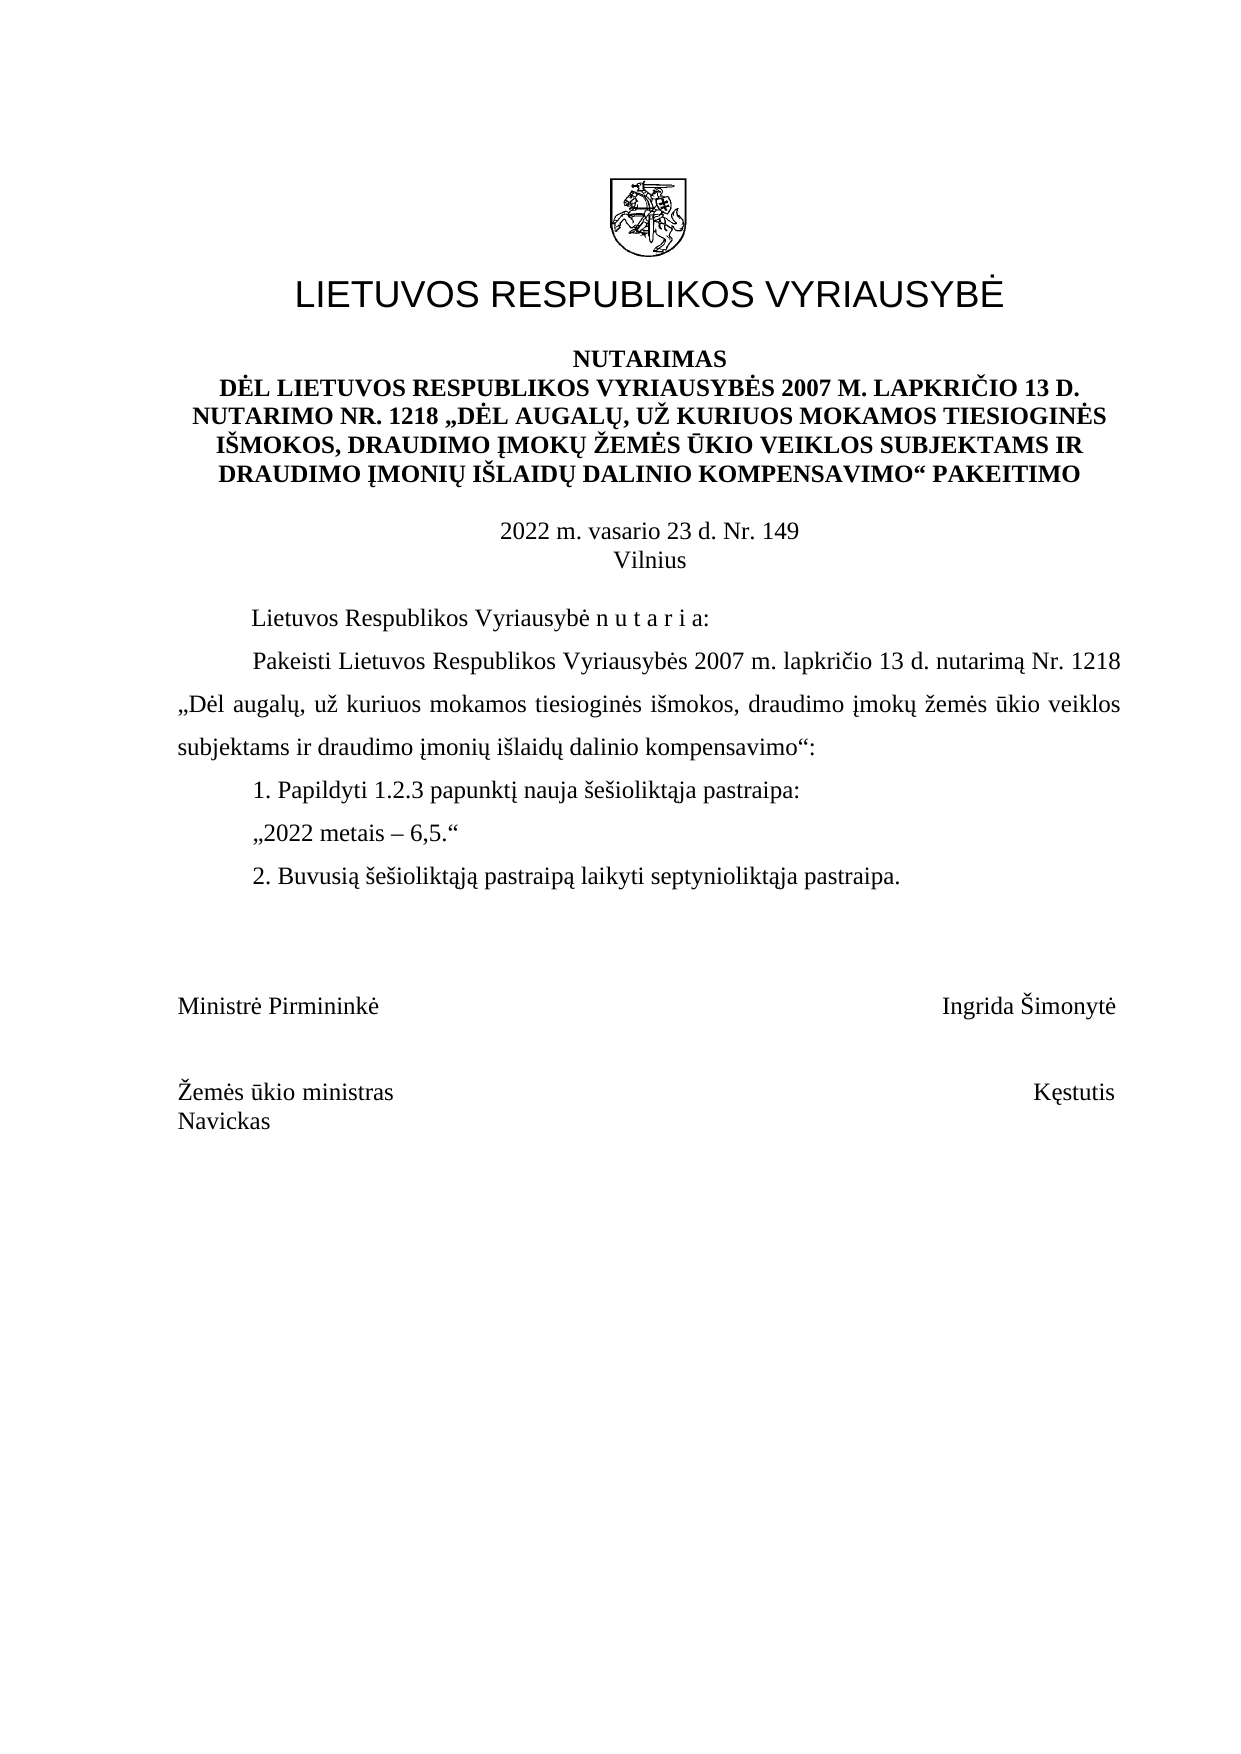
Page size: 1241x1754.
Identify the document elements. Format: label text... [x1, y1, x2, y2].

text 1. Papildyti 1.2.3 papunktį nauja šešioliktąja pastraipa: [177, 775, 1122, 804]
text 2. Buvusią šešioliktąją pastraipą laikyti septynioliktąja pastraipa. [177, 861, 1122, 890]
text nutarimas [177, 344, 1122, 373]
text Ministrė Pirmininkė Ingrida Šimonytė [177, 991, 1122, 1019]
text Žemės ūkio ministras Kęstutis Navickas [177, 1077, 1122, 1134]
text Pakeisti Lietuvos Respublikos Vyriausybės 2007 m. lapkričio 13 d. nutarimą Nr. 1218 „Dėl augalų, už kuriuos mokamos tiesioginės išmokos, draudimo įmokų žemės ūkio veiklos subjektams ir draudimo įmonių išlaidų dalinio kompensavimo“: [177, 646, 1122, 761]
text DĖL LIETUVOS RESPUBLIKOS VYRIAUSYBĖS 2007 M. LAPKRIČIO 13 D. NUTARIMO NR. 1218 „DĖL AUGALŲ, UŽ KURIUOS MOKAMOS TIESIOGINĖS IŠMOKOS, DRAUDIMO ĮMOKŲ ŽEMĖS ŪKIO VEIKLOS SUBJEKTAMS IR DRAUDIMO ĮMONIŲ IŠLAIDŲ DALINIO KOMPENSAVIMO“ PAKEITIMO [177, 373, 1122, 488]
text 2022 m. vasario 23 d. Nr. 149 [177, 516, 1122, 545]
text Lietuvos Respublikos Vyriausybė [177, 272, 1122, 315]
text „2022 metais – 6,5.“ [177, 818, 1122, 847]
text Vilnius [177, 545, 1122, 574]
text Lietuvos Respublikos Vyriausybė n u t a r i a: [177, 603, 1122, 631]
